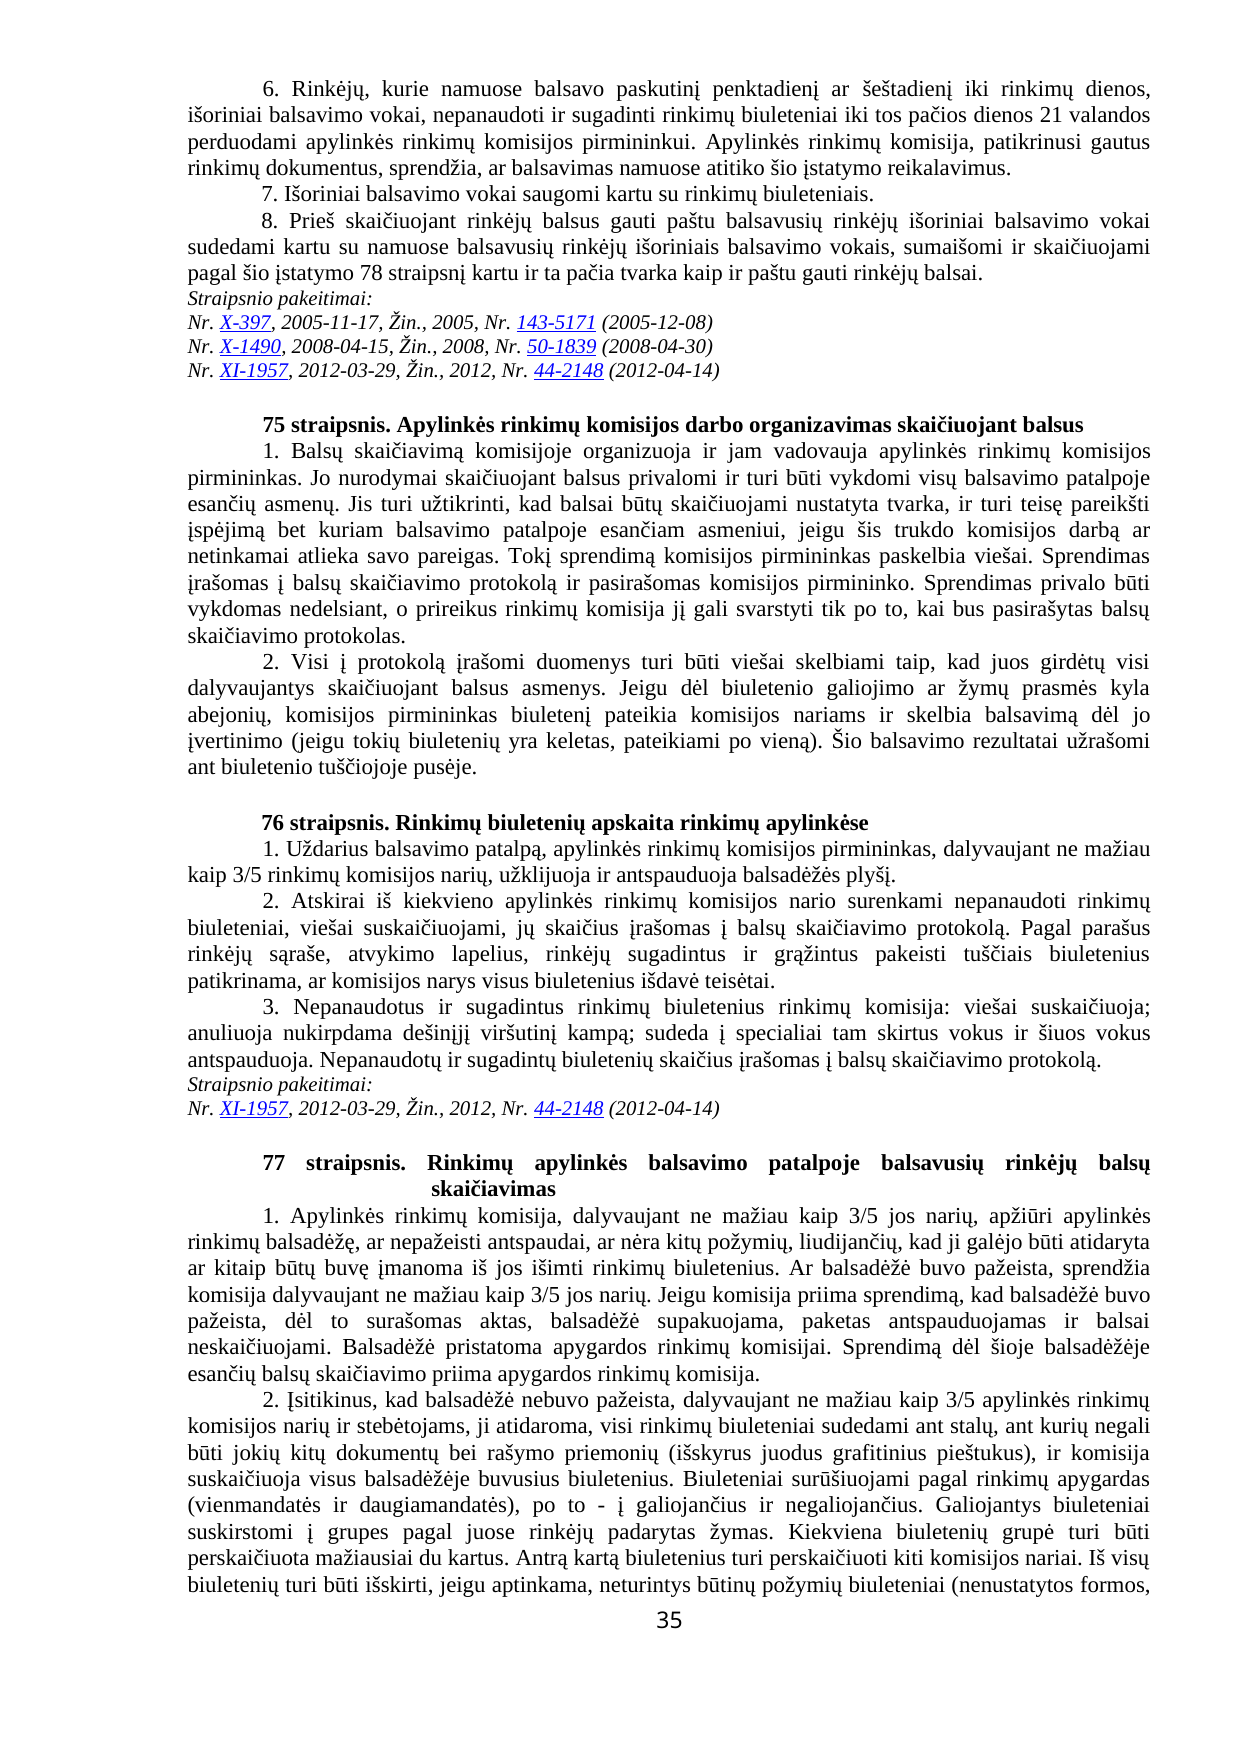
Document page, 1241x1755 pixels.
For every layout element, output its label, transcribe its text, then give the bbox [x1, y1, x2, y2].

text 6. Rinkėjų, kurie namuose balsavo paskutinį penktadienį ar šeštadienį iki rinkimų dienos, išoriniai balsavimo vokai, nepanaudoti ir sugadinti rinkimų biuleteniai iki tos pačios dienos 21 valandos perduodami apylinkės rinkimų komisijos pirmininkui. Apylinkės rinkimų komisija, patikrinusi gautus rinkimų dokumentus, sprendžia, ar balsavimas namuose atitiko šio įstatymo reikalavimus. [187, 75, 1152, 180]
text 75 straipsnis. Apylinkės rinkimų komisijos darbo organizavimas skaičiuojant balsus [262, 411, 1152, 437]
text 7. Išoriniai balsavimo vokai saugomi kartu su rinkimų biuleteniais. [187, 180, 1152, 207]
text Nr. X-397, 2005-11-17, Žin., 2005, Nr. 143-5171 (2005-12-08) [187, 310, 1152, 334]
text 3. Nepanaudotus ir sugadintus rinkimų biuletenius rinkimų komisija: viešai suskaičiuoja; anuliuoja nukirpdama dešinįjį viršutinį kampą; sudeda į specialiai tam skirtus vokus ir šiuos vokus antspauduoja. Nepanaudotų ir sugadintų biuletenių skaičius įrašomas į balsų skaičiavimo protokolą. [187, 993, 1152, 1072]
text 76 straipsnis. Rinkimų biuletenių apskaita rinkimų apylinkėse [187, 808, 1152, 835]
text 1. Balsų skaičiavimą komisijoje organizuoja ir jam vadovauja apylinkės rinkimų komisijos pirmininkas. Jo nurodymai skaičiuojant balsus privalomi ir turi būti vykdomi visų balsavimo patalpoje esančių asmenų. Jis turi užtikrinti, kad balsai būtų skaičiuojami nustatyta tvarka, ir turi teisę pareikšti įspėjimą bet kuriam balsavimo patalpoje esančiam asmeniui, jeigu šis trukdo komisijos darbą ar netinkamai atlieka savo pareigas. Tokį sprendimą komisijos pirmininkas paskelbia viešai. Sprendimas įrašomas į balsų skaičiavimo protokolą ir pasirašomas komisijos pirmininko. Sprendimas privalo būti vykdomas nedelsiant, o prireikus rinkimų komisija jį gali svarstyti tik po to, kai bus pasirašytas balsų skaičiavimo protokolas. [187, 437, 1152, 648]
text 1. Apylinkės rinkimų komisija, dalyvaujant ne mažiau kaip 3/5 jos narių, apžiūri apylinkės rinkimų balsadėžę, ar nepažeisti antspaudai, ar nėra kitų požymių, liudijančių, kad ji galėjo būti atidaryta ar kitaip būtų buvę įmanoma iš jos išimti rinkimų biuletenius. Ar balsadėžė buvo pažeista, sprendžia komisija dalyvaujant ne mažiau kaip 3/5 jos narių. Jeigu komisija priima sprendimą, kad balsadėžė buvo pažeista, dėl to surašomas aktas, balsadėžė supakuojama, paketas antspauduojamas ir balsai neskaičiuojami. Balsadėžė pristatoma apygardos rinkimų komisijai. Sprendimą dėl šioje balsadėžėje esančių balsų skaičiavimo priima apygardos rinkimų komisija. [187, 1202, 1152, 1386]
text 2. Visi į protokolą įrašomi duomenys turi būti viešai skelbiami taip, kad juos girdėtų visi dalyvaujantys skaičiuojant balsus asmenys. Jeigu dėl biuletenio galiojimo ar žymų prasmės kyla abejonių, komisijos pirmininkas biuletenį pateikia komisijos nariams ir skelbia balsavimą dėl jo įvertinimo (jeigu tokių biuletenių yra keletas, pateikiami po vieną). Šio balsavimo rezultatai užrašomi ant biuletenio tuščiojoje pusėje. [187, 648, 1152, 780]
text Nr. X-1490, 2008-04-15, Žin., 2008, Nr. 50-1839 (2008-04-30) [187, 334, 1152, 358]
text Straipsnio pakeitimai: [187, 1072, 1152, 1096]
text Nr. XI-1957, 2012-03-29, Žin., 2012, Nr. 44-2148 (2012-04-14) [187, 358, 1152, 382]
text Straipsnio pakeitimai: [187, 286, 1152, 310]
text 8. Prieš skaičiuojant rinkėjų balsus gauti paštu balsavusių rinkėjų išoriniai balsavimo vokai sudedami kartu su namuose balsavusių rinkėjų išoriniais balsavimo vokais, sumaišomi ir skaičiuojami pagal šio įstatymo 78 straipsnį kartu ir ta pačia tvarka kaip ir paštu gauti rinkėjų balsai. [187, 207, 1152, 286]
text 2. Įsitikinus, kad balsadėžė nebuvo pažeista, dalyvaujant ne mažiau kaip 3/5 apylinkės rinkimų komisijos narių ir stebėtojams, ji atidaroma, visi rinkimų biuleteniai sudedami ant stalų, ant kurių negali būti jokių kitų dokumentų bei rašymo priemonių (išskyrus juodus grafitinius pieštukus), ir komisija suskaičiuoja visus balsadėžėje buvusius biuletenius. Biuleteniai surūšiuojami pagal rinkimų apygardas (vienmandatės ir daugiamandatės), po to - į galiojančius ir negaliojančius. Galiojantys biuleteniai suskirstomi į grupes pagal juose rinkėjų padarytas žymas. Kiekviena biuletenių grupė turi būti perskaičiuota mažiausiai du kartus. Antrą kartą biuletenius turi perskaičiuoti kiti komisijos nariai. Iš visų biuletenių turi būti išskirti, jeigu aptinkama, neturintys būtinų požymių biuleteniai (nenustatytos formos, [187, 1386, 1152, 1597]
text 2. Atskirai iš kiekvieno apylinkės rinkimų komisijos nario surenkami nepanaudoti rinkimų biuleteniai, viešai suskaičiuojami, jų skaičius įrašomas į balsų skaičiavimo protokolą. Pagal parašus rinkėjų sąraše, atvykimo lapelius, rinkėjų sugadintus ir grąžintus pakeisti tuščiais biuletenius patikrinama, ar komisijos narys visus biuletenius išdavė teisėtai. [187, 888, 1152, 993]
text Nr. XI-1957, 2012-03-29, Žin., 2012, Nr. 44-2148 (2012-04-14) [187, 1096, 1152, 1120]
text 1. Uždarius balsavimo patalpą, apylinkės rinkimų komisijos pirmininkas, dalyvaujant ne mažiau kaip 3/5 rinkimų komisijos narių, užklijuoja ir antspauduoja balsadėžės plyšį. [187, 835, 1152, 888]
text 77 straipsnis. Rinkimų apylinkės balsavimo patalpoje balsavusių rinkėjų balsų skaičiavimas [262, 1149, 1152, 1202]
